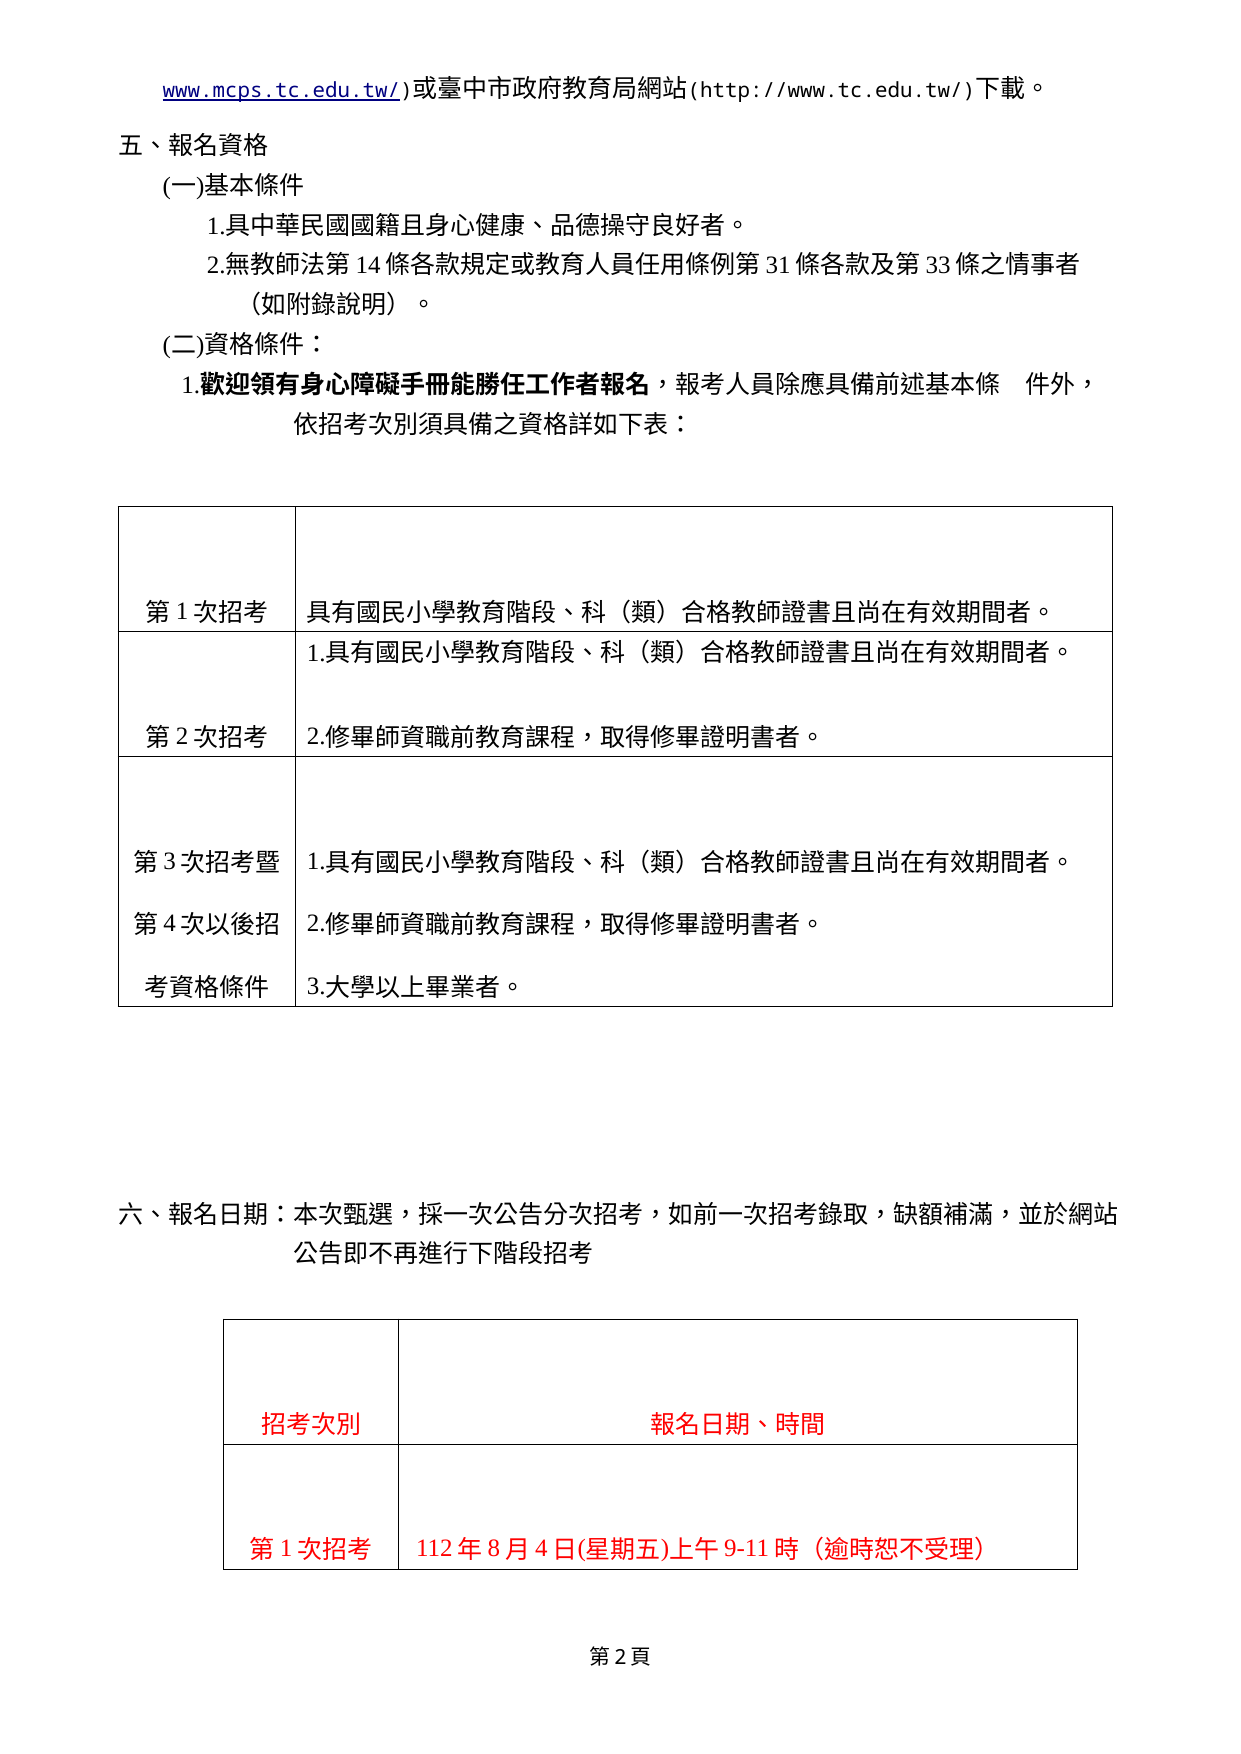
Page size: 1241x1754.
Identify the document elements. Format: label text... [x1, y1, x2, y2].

table_cell 第3次招考暨 第4次以後招考資格條件 [119, 757, 295, 1006]
text 2.無教師法第14條各款規定或教育人員任用條例第31條各款及第33條之情事者（如附錄說明）。 [207, 245, 1122, 321]
text (二)資格條件： [162, 324, 1122, 361]
table_header 第1次招考 [119, 507, 295, 631]
table_cell 第1次招考 [224, 1445, 398, 1568]
table_cell 第2次招考 [119, 632, 295, 756]
text 1.具中華民國國籍且身心健康、品德操守良好者。 [207, 205, 1122, 241]
text 六、報名日期：本次甄選，採一次公告分次招考，如前一次招考錄取，缺額補滿，並於網站公告即不再進行下階段招考 [118, 1194, 1122, 1270]
table_header 具有國民小學教育階段、科（類）合格教師證書且尚在有效期間者。 [296, 507, 1112, 631]
table_header 招考次別 [224, 1320, 398, 1443]
table_cell 112年8月4日(星期五)上午9-11時（逾時恕不受理） [399, 1445, 1077, 1568]
text 1.歡迎領有身心障礙手冊能勝任工作者報名，報考人員除應具備前述基本條 件外，依招考次別須具備之資格詳如下表： [162, 364, 1122, 440]
text 五、報名資格 [118, 126, 1122, 162]
text (一)基本條件 [162, 165, 1122, 202]
text www.mcps.tc.edu.tw/)或臺中市政府教育局網站(http://www.tc.edu.tw/)下載。 [162, 68, 1122, 105]
table_header 報名日期、時間 [399, 1320, 1077, 1443]
table_cell 1.具有國民小學教育階段、科（類）合格教師證書且尚在有效期間者。 2.修畢師資職前教育課程，取得修畢證明書者。 3.大學以上畢業者。 [296, 757, 1112, 1006]
table_cell 1.具有國民小學教育階段、科（類）合格教師證書且尚在有效期間者。 2.修畢師資職前教育課程，取得修畢證明書者。 [296, 632, 1112, 756]
